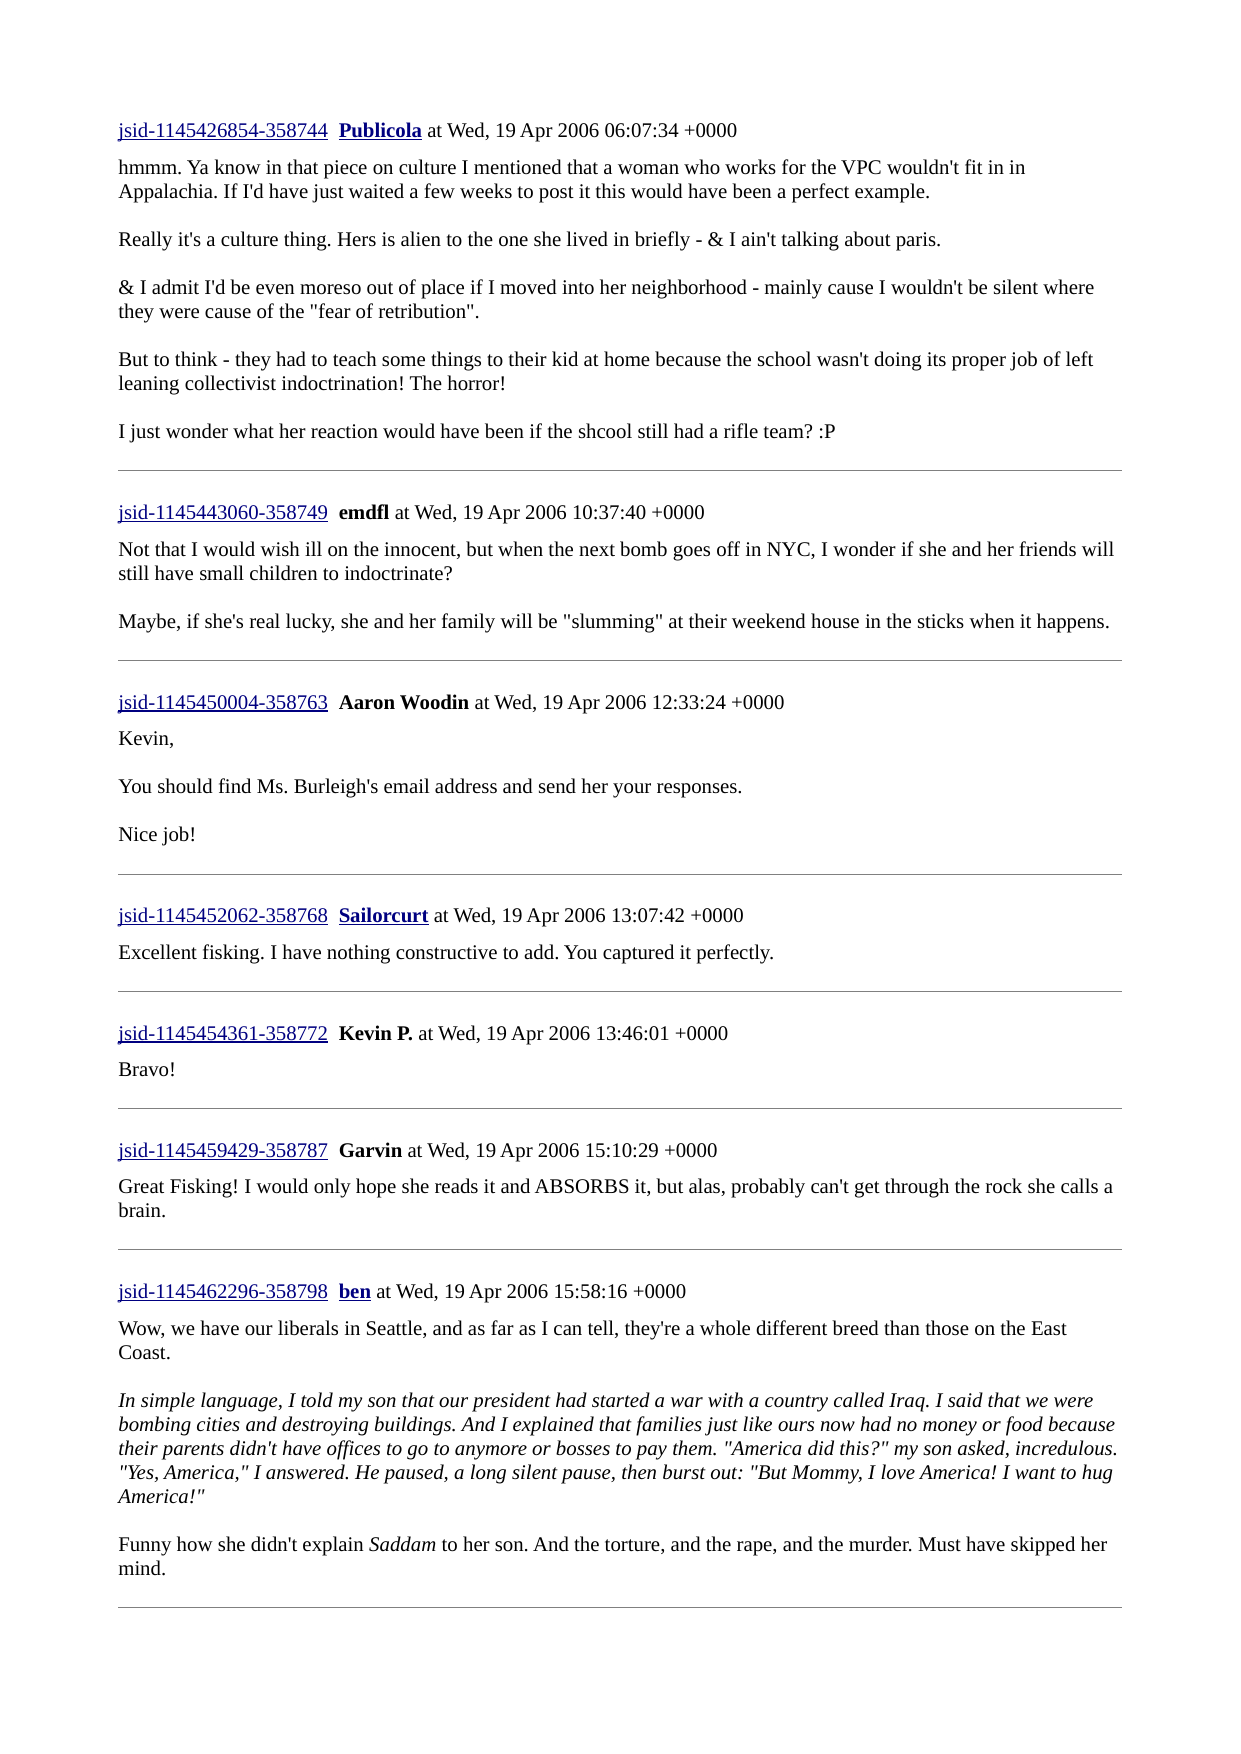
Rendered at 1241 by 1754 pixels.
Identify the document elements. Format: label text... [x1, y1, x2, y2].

text hmmm. Ya know in that piece on culture I mentioned that a woman who works for the VPC wouldn't fit in in Appalachia. If I'd have just waited a few weeks to post it this would have been a perfect example. Really it's a culture thing. Hers is alien to the one she lived in briefly - & I ain't talking about paris. & I admit I'd be even moreso out of place if I moved into her neighborhood - mainly cause I wouldn't be silent where they were cause of the "fear of retribution". But to think - they had to teach some things to their kid at home because the school wasn't doing its proper job of left leaning collectivist indoctrination! The horror! I just wonder what her reaction would have been if the shcool still had a rifle team? :P [118, 155, 1122, 443]
text jsid-1145462296-358798 ben at Wed, 19 Apr 2006 15:58:16 +0000 [118, 1279, 1122, 1303]
text Wow, we have our liberals in Seattle, and as far as I can tell, they're a whole different breed than those on the East Coast. In simple language, I told my son that our president had started a war with a country called Iraq. I said that we were bombing cities and destroying buildings. And I explained that families just like ours now had no money or food because their parents didn't have offices to go to anymore or bosses to pay them. "America did this?" my son asked, incredulous. "Yes, America," I answered. He paused, a long silent pause, then burst out: "But Mommy, I love America! I want to hug America!" Funny how she didn't explain Saddam to her son. And the torture, and the rape, and the murder. Must have skipped her mind. [118, 1316, 1122, 1580]
text jsid-1145443060-358749 emdfl at Wed, 19 Apr 2006 10:37:40 +0000 [118, 500, 1122, 524]
text jsid-1145426854-358744 Publicola at Wed, 19 Apr 2006 06:07:34 +0000 [118, 118, 1122, 142]
text Great Fisking! I would only hope she reads it and ABSORBS it, but alas, probably can't get through the rock she calls a brain. [118, 1174, 1122, 1222]
text Not that I would wish ill on the innocent, but when the next bomb goes off in NYC, I wonder if she and her friends will still have small children to indoctrinate? Maybe, if she's real lucky, she and her family will be "slumming" at their weekend house in the sticks when it happens. [118, 537, 1122, 633]
text jsid-1145450004-358763 Aaron Woodin at Wed, 19 Apr 2006 12:33:24 +0000 [118, 689, 1122, 714]
text jsid-1145454361-358772 Kevin P. at Wed, 19 Apr 2006 13:46:01 +0000 [118, 1020, 1122, 1044]
text Excellent fisking. I have nothing constructive to add. You captured it perfectly. [118, 940, 1122, 964]
text jsid-1145459429-358787 Garvin at Wed, 19 Apr 2006 15:10:29 +0000 [118, 1138, 1122, 1162]
text jsid-1145452062-358768 Sailorcurt at Wed, 19 Apr 2006 13:07:42 +0000 [118, 903, 1122, 927]
text Kevin, You should find Ms. Burleigh's email address and send her your responses. Nice job! [118, 726, 1122, 846]
text Bravo! [118, 1057, 1122, 1081]
